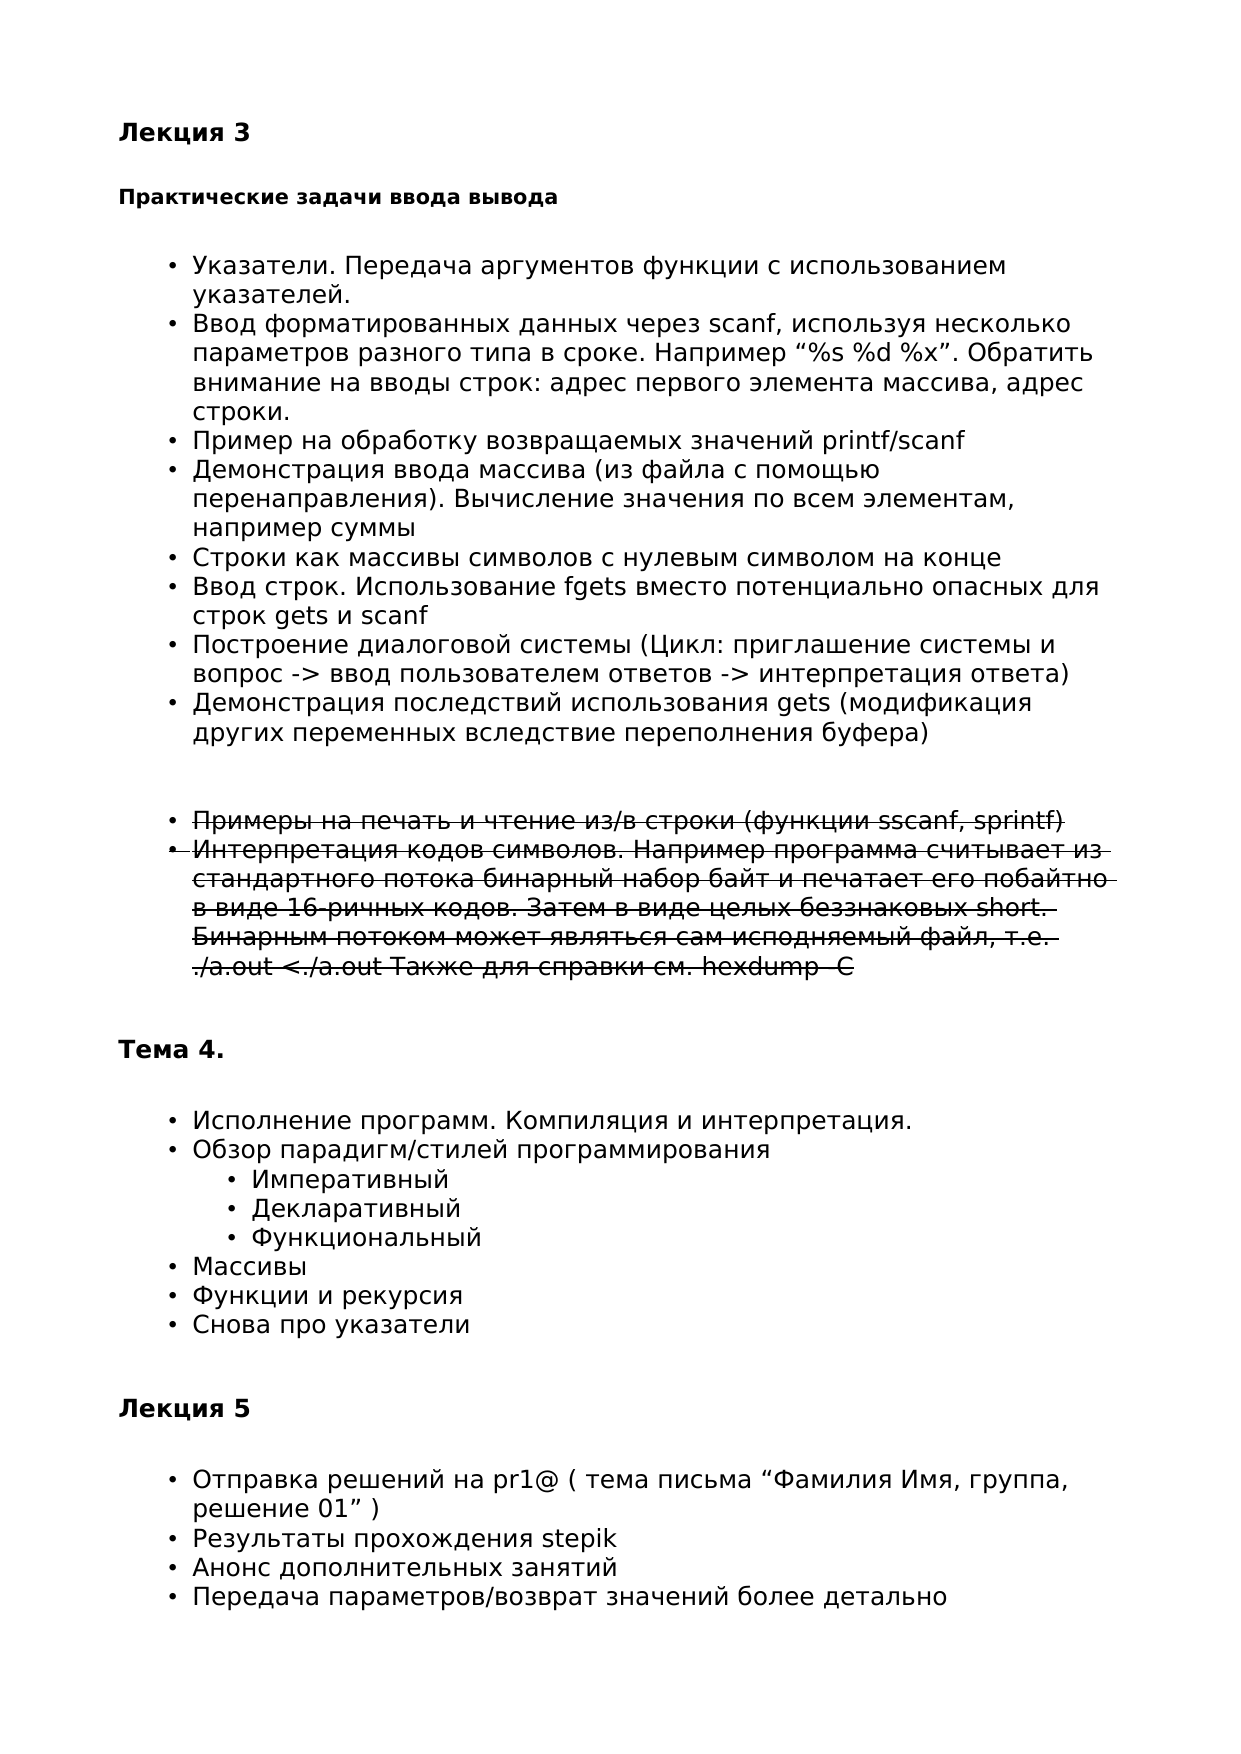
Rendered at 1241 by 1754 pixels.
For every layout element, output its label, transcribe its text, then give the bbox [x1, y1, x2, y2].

subtitle Тема 4. [118, 1035, 1122, 1064]
subtitle Практические задачи ввода вывода [118, 185, 1122, 209]
list Примеры на печать и чтение из/в строки (функции sscanf, sprintf) [177, 806, 1122, 835]
list Строки как массивы символов с нулевым символом на конце [177, 543, 1122, 572]
list Обзор парадигм/стилей программирования [177, 1136, 1122, 1165]
list Указатели. Передача аргументов функции с использованием указателей. [177, 251, 1122, 309]
list Отправка решений на pr1@ ( тема письма “Фамилия Имя, группа, решение 01” ) [177, 1465, 1122, 1524]
list Исполнение программ. Компиляция и интерпретация. [177, 1106, 1122, 1136]
list Функциональный [236, 1223, 1122, 1252]
list Императивный [236, 1165, 1122, 1194]
list Передача параметров/возврат значений более детально [177, 1582, 1122, 1611]
list Снова про указатели [177, 1311, 1122, 1340]
list Результаты прохождения stepik [177, 1524, 1122, 1553]
list Пример на обработку возвращаемых значений printf/scanf [177, 426, 1122, 455]
list Ввод форматированных данных через scanf, используя несколько параметров разного типа в сроке. Например “%s %d %x”. Обратить внимание на вводы строк: адрес первого элемента массива, адрес строки. [177, 309, 1122, 426]
subtitle Лекция 5 [118, 1394, 1122, 1423]
list Интерпретация кодов символов. Например программа считывает из стандартного потока бинарный набор байт и печатает его побайтно в виде 16-ричных кодов. Затем в виде целых беззнаковых short. Бинарным потоком может являться сам исподняемый файл, т.е. ./a.out <./a.out Также для справки см. hexdump -C [177, 835, 1122, 981]
list Функции и рекурсия [177, 1281, 1122, 1311]
subtitle Лекция 3 [118, 118, 1122, 147]
list Демонстрация последствий использования gets (модификация других переменных вследствие переполнения буфера) [177, 688, 1122, 747]
list Массивы [177, 1252, 1122, 1281]
list Анонс дополнительных занятий [177, 1553, 1122, 1582]
list Ввод строк. Использование fgets вместо потенциально опасных для строк gets и scanf [177, 572, 1122, 630]
list Построение диалоговой системы (Цикл: приглашение системы и вопрос -> ввод пользователем ответов -> интерпретация ответа) [177, 630, 1122, 688]
list Демонстрация ввода массива (из файла с помощью перенаправления). Вычисление значения по всем элементам, например суммы [177, 455, 1122, 543]
list Декларативный [236, 1194, 1122, 1223]
